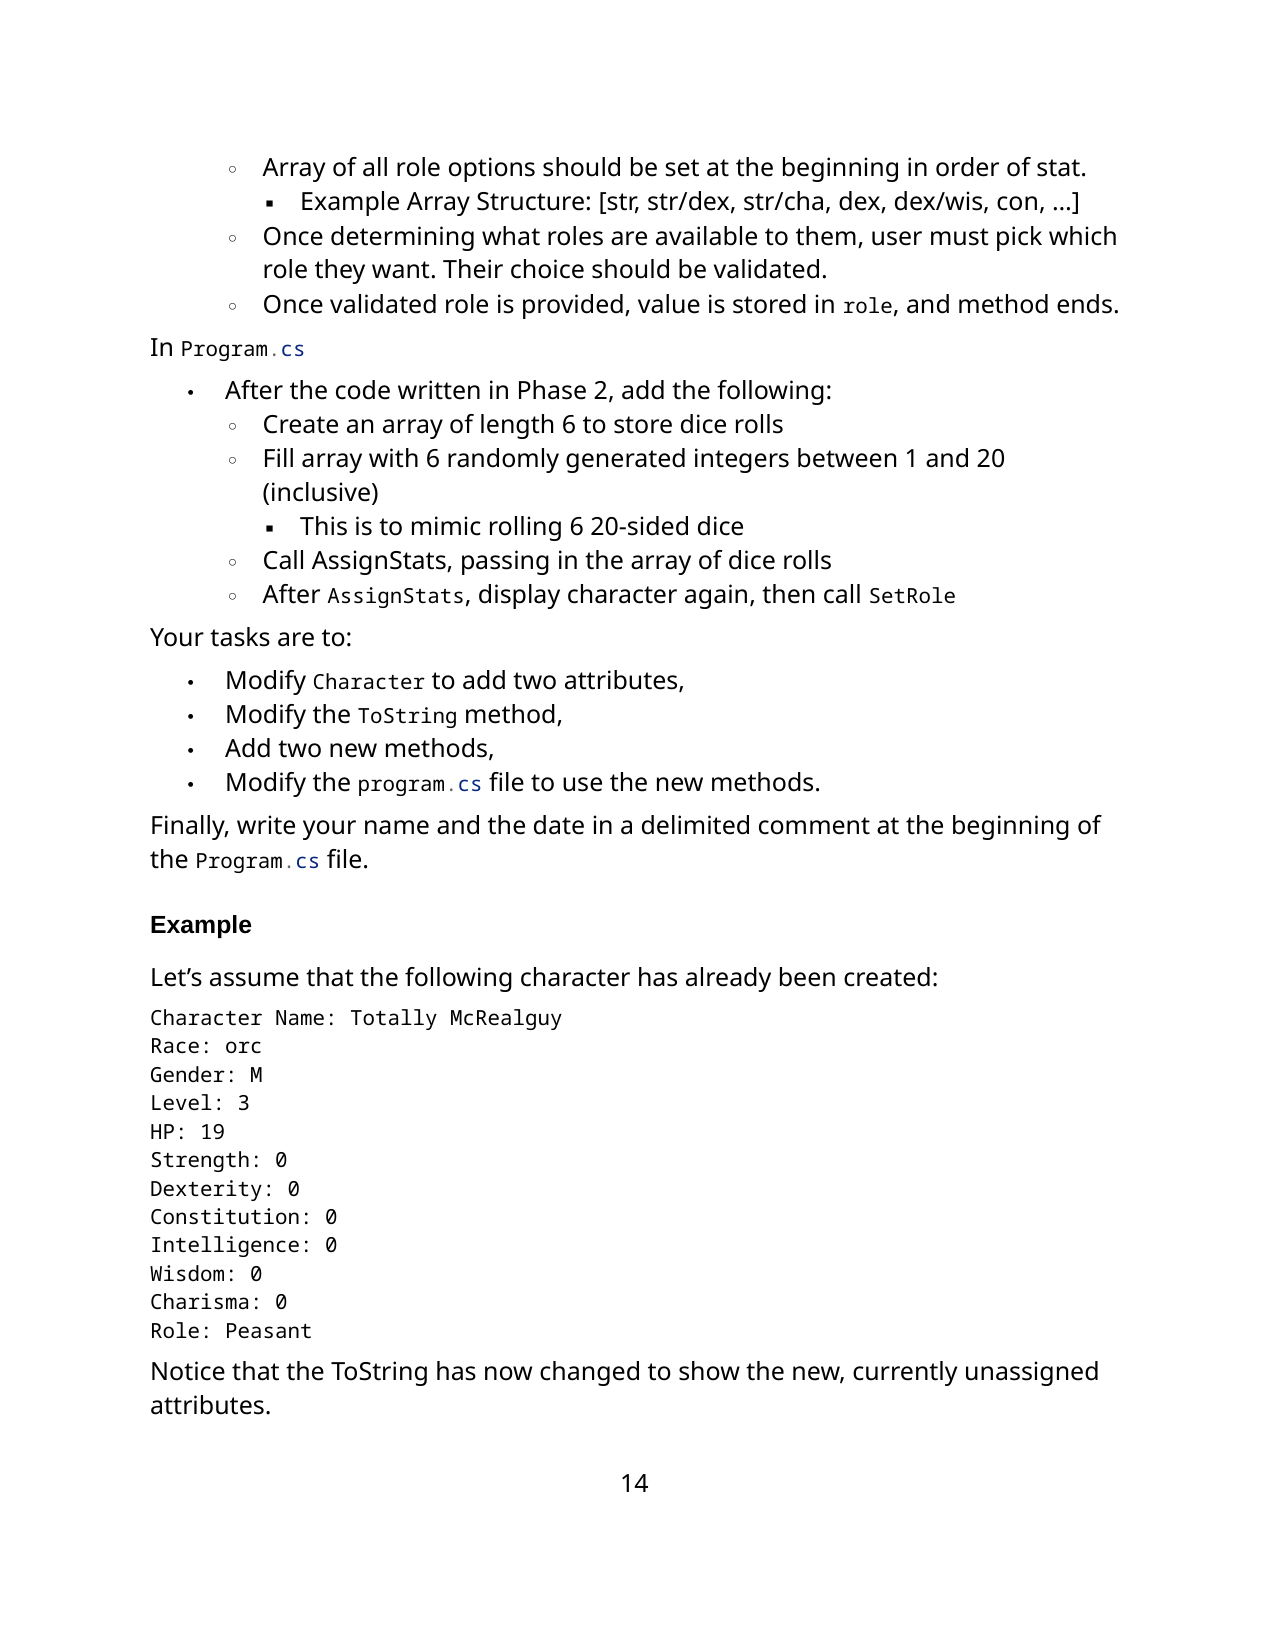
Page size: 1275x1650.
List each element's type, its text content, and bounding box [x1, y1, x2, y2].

list Modify the ToString method, [187, 697, 1125, 731]
text Role: Peasant [150, 1316, 1125, 1344]
list Example Array Structure: [str, str/dex, str/cha, dex, dex/wis, con, …] [262, 184, 1125, 218]
text Finally, write your name and the date in a delimited comment at the beginning of the Program.cs file. [150, 808, 1125, 876]
list Modify Character to add two attributes, [187, 663, 1125, 697]
list This is to mimic rolling 6 20-sided dice [262, 508, 1125, 543]
list Call AssignStats, passing in the array of dice rolls [225, 543, 1125, 577]
list Add two new methods, [187, 731, 1125, 765]
list After AssignStats, display character again, then call SetRole [225, 577, 1125, 611]
text Strength: 0 [150, 1145, 1125, 1174]
list Once determining what roles are available to them, user must pick which role they want. Their choice should be validated. [225, 218, 1125, 286]
list Array of all role options should be set at the beginning in order of stat. [225, 150, 1125, 184]
list Create an array of length 6 to store dice rolls [225, 406, 1125, 440]
list After the code written in Phase 2, add the following: [187, 372, 1125, 406]
text In Program.cs [150, 329, 1125, 363]
text Charisma: 0 [150, 1287, 1125, 1316]
text HP: 19 [150, 1117, 1125, 1145]
text Gender: M [150, 1060, 1125, 1088]
text Intelligence: 0 [150, 1231, 1125, 1259]
text Dexterity: 0 [150, 1174, 1125, 1202]
text Wisdom: 0 [150, 1259, 1125, 1287]
text Level: 3 [150, 1088, 1125, 1117]
list Modify the program.cs file to use the new methods. [187, 765, 1125, 799]
text Race: orc [150, 1031, 1125, 1060]
text Character Name: Totally McRealguy [150, 1003, 1125, 1031]
list Once validated role is provided, value is stored in role, and method ends. [225, 286, 1125, 320]
text Notice that the ToString has now changed to show the new, currently unassigned attributes. [150, 1353, 1125, 1421]
text Constitution: 0 [150, 1202, 1125, 1231]
list Fill array with 6 randomly generated integers between 1 and 20 (inclusive) [225, 440, 1125, 508]
subtitle Example [150, 910, 1125, 938]
text Let’s assume that the following character has already been created: [150, 960, 1125, 994]
text Your tasks are to: [150, 620, 1125, 654]
